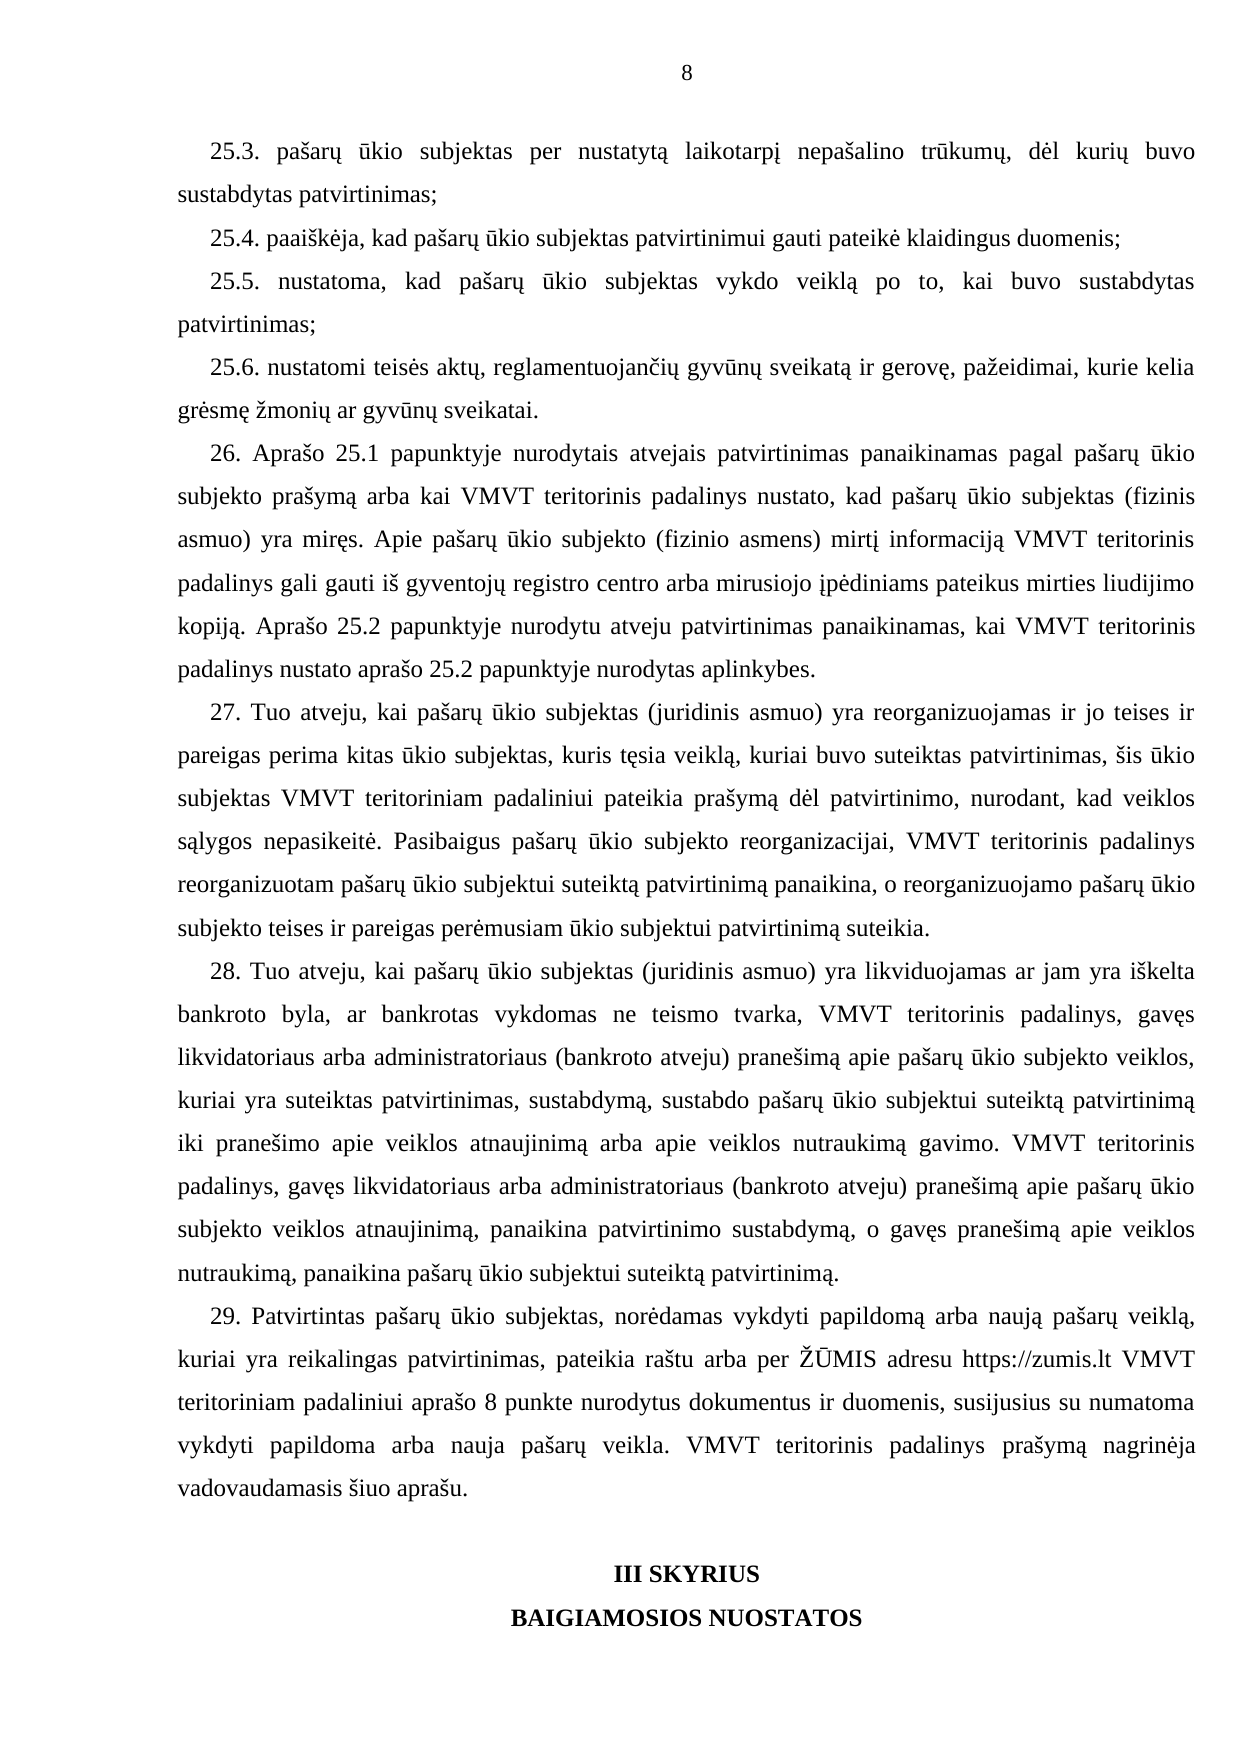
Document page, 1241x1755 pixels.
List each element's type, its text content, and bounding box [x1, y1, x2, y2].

text 26. Aprašo 25.1 papunktyje nurodytais atvejais patvirtinimas panaikinamas pagal pašarų ūkio subjekto prašymą arba kai VMVT teritorinis padalinys nustato, kad pašarų ūkio subjektas (fizinis asmuo) yra miręs. Apie pašarų ūkio subjekto (fizinio asmens) mirtį informaciją VMVT teritorinis padalinys gali gauti iš gyventojų registro centro arba mirusiojo įpėdiniams pateikus mirties liudijimo kopiją. Aprašo 25.2 papunktyje nurodytu atveju patvirtinimas panaikinamas, kai VMVT teritorinis padalinys nustato aprašo 25.2 papunktyje nurodytas aplinkybes. [177, 438, 1196, 683]
text 27. Tuo atveju, kai pašarų ūkio subjektas (juridinis asmuo) yra reorganizuojamas ir jo teises ir pareigas perima kitas ūkio subjektas, kuris tęsia veiklą, kuriai buvo suteiktas patvirtinimas, šis ūkio subjektas VMVT teritoriniam padaliniui pateikia prašymą dėl patvirtinimo, nurodant, kad veiklos sąlygos nepasikeitė. Pasibaigus pašarų ūkio subjekto reorganizacijai, VMVT teritorinis padalinys reorganizuotam pašarų ūkio subjektui suteiktą patvirtinimą panaikina, o reorganizuojamo pašarų ūkio subjekto teises ir pareigas perėmusiam ūkio subjektui patvirtinimą suteikia. [177, 697, 1196, 941]
text 28. Tuo atveju, kai pašarų ūkio subjektas (juridinis asmuo) yra likviduojamas ar jam yra iškelta bankroto byla, ar bankrotas vykdomas ne teismo tvarka, VMVT teritorinis padalinys, gavęs likvidatoriaus arba administratoriaus (bankroto atveju) pranešimą apie pašarų ūkio subjekto veiklos, kuriai yra suteiktas patvirtinimas, sustabdymą, sustabdo pašarų ūkio subjektui suteiktą patvirtinimą iki pranešimo apie veiklos atnaujinimą arba apie veiklos nutraukimą gavimo. VMVT teritorinis padalinys, gavęs likvidatoriaus arba administratoriaus (bankroto atveju) pranešimą apie pašarų ūkio subjekto veiklos atnaujinimą, panaikina patvirtinimo sustabdymą, o gavęs pranešimą apie veiklos nutraukimą, panaikina pašarų ūkio subjektui suteiktą patvirtinimą. [177, 956, 1196, 1286]
text Baigiamosios NUOSTATOS [177, 1603, 1196, 1631]
text 25.6. nustatomi teisės aktų, reglamentuojančių gyvūnų sveikatą ir gerovę, pažeidimai, kurie kelia grėsmę žmonių ar gyvūnų sveikatai. [177, 352, 1196, 424]
text III SKYRIUS [177, 1559, 1196, 1588]
text 25.5. nustatoma, kad pašarų ūkio subjektas vykdo veiklą po to, kai buvo sustabdytas patvirtinimas; [177, 266, 1196, 338]
text 25.3. pašarų ūkio subjektas per nustatytą laikotarpį nepašalino trūkumų, dėl kurių buvo sustabdytas patvirtinimas; [177, 136, 1196, 208]
text 29. Patvirtintas pašarų ūkio subjektas, norėdamas vykdyti papildomą arba naują pašarų veiklą, kuriai yra reikalingas patvirtinimas, pateikia raštu arba per ŽŪMIS adresu https://zumis.lt VMVT teritoriniam padaliniui aprašo 8 punkte nurodytus dokumentus ir duomenis, susijusius su numatoma vykdyti papildoma arba nauja pašarų veikla. VMVT teritorinis padalinys prašymą nagrinėja vadovaudamasis šiuo aprašu. [177, 1301, 1196, 1502]
text 25.4. paaiškėja, kad pašarų ūkio subjektas patvirtinimui gauti pateikė klaidingus duomenis; [177, 223, 1196, 251]
